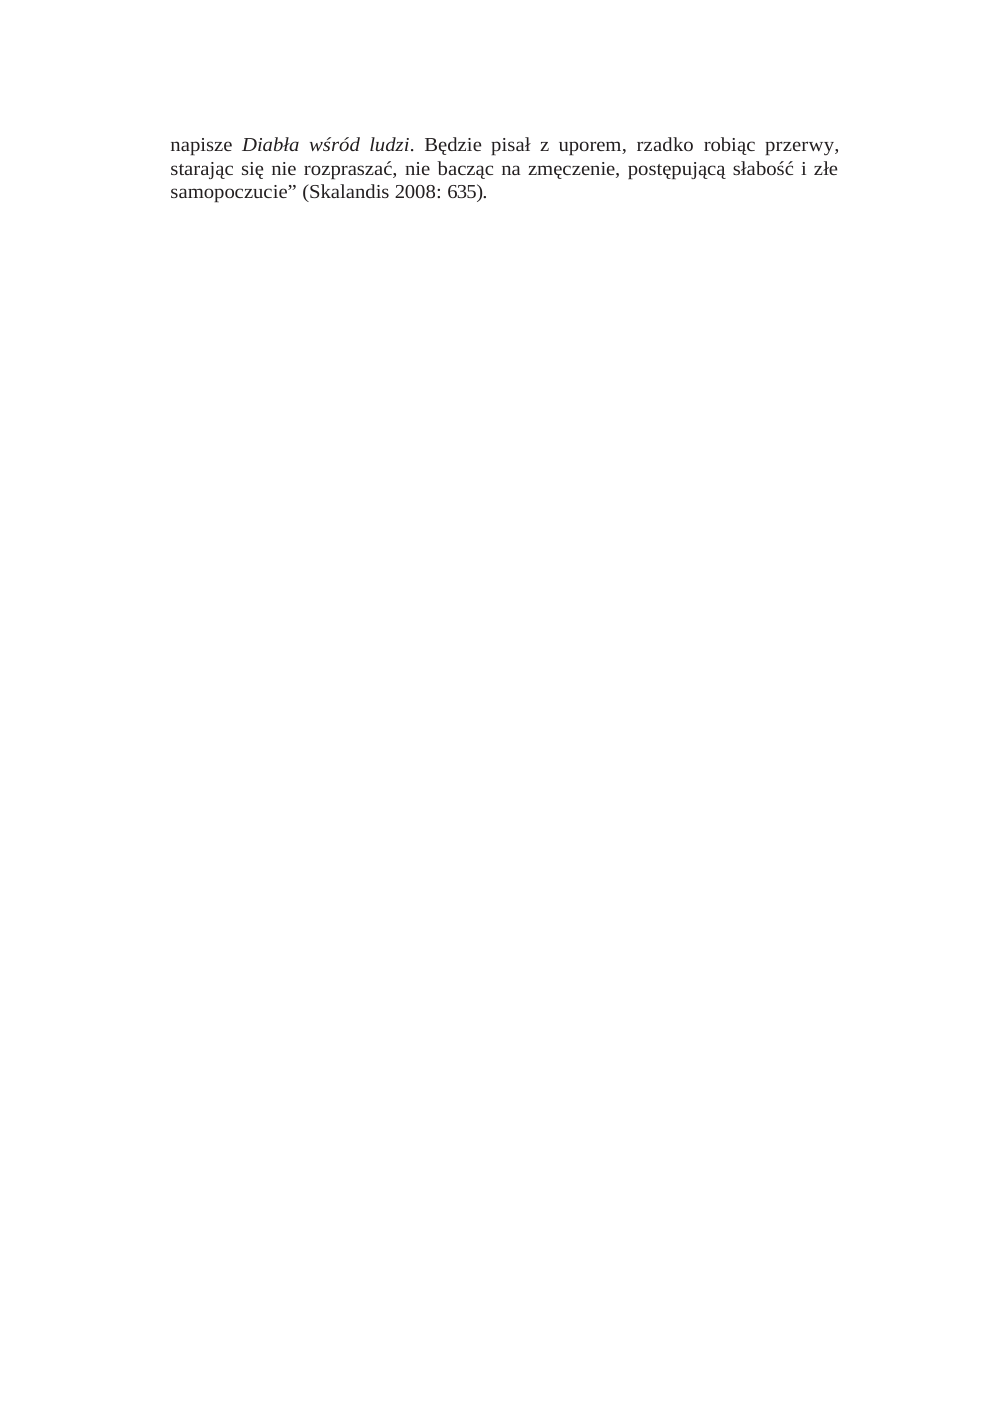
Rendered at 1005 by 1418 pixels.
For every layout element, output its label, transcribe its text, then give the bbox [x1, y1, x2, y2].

text napisze Diabła wśród ludzi. Będzie pisał z uporem, rzadko robiąc przerwy, starając się nie rozpraszać, nie bacząc na zmęczenie, postępującą słabość i złe samopoczucie” (Skalandis 2008: 635). [136, 133, 839, 203]
